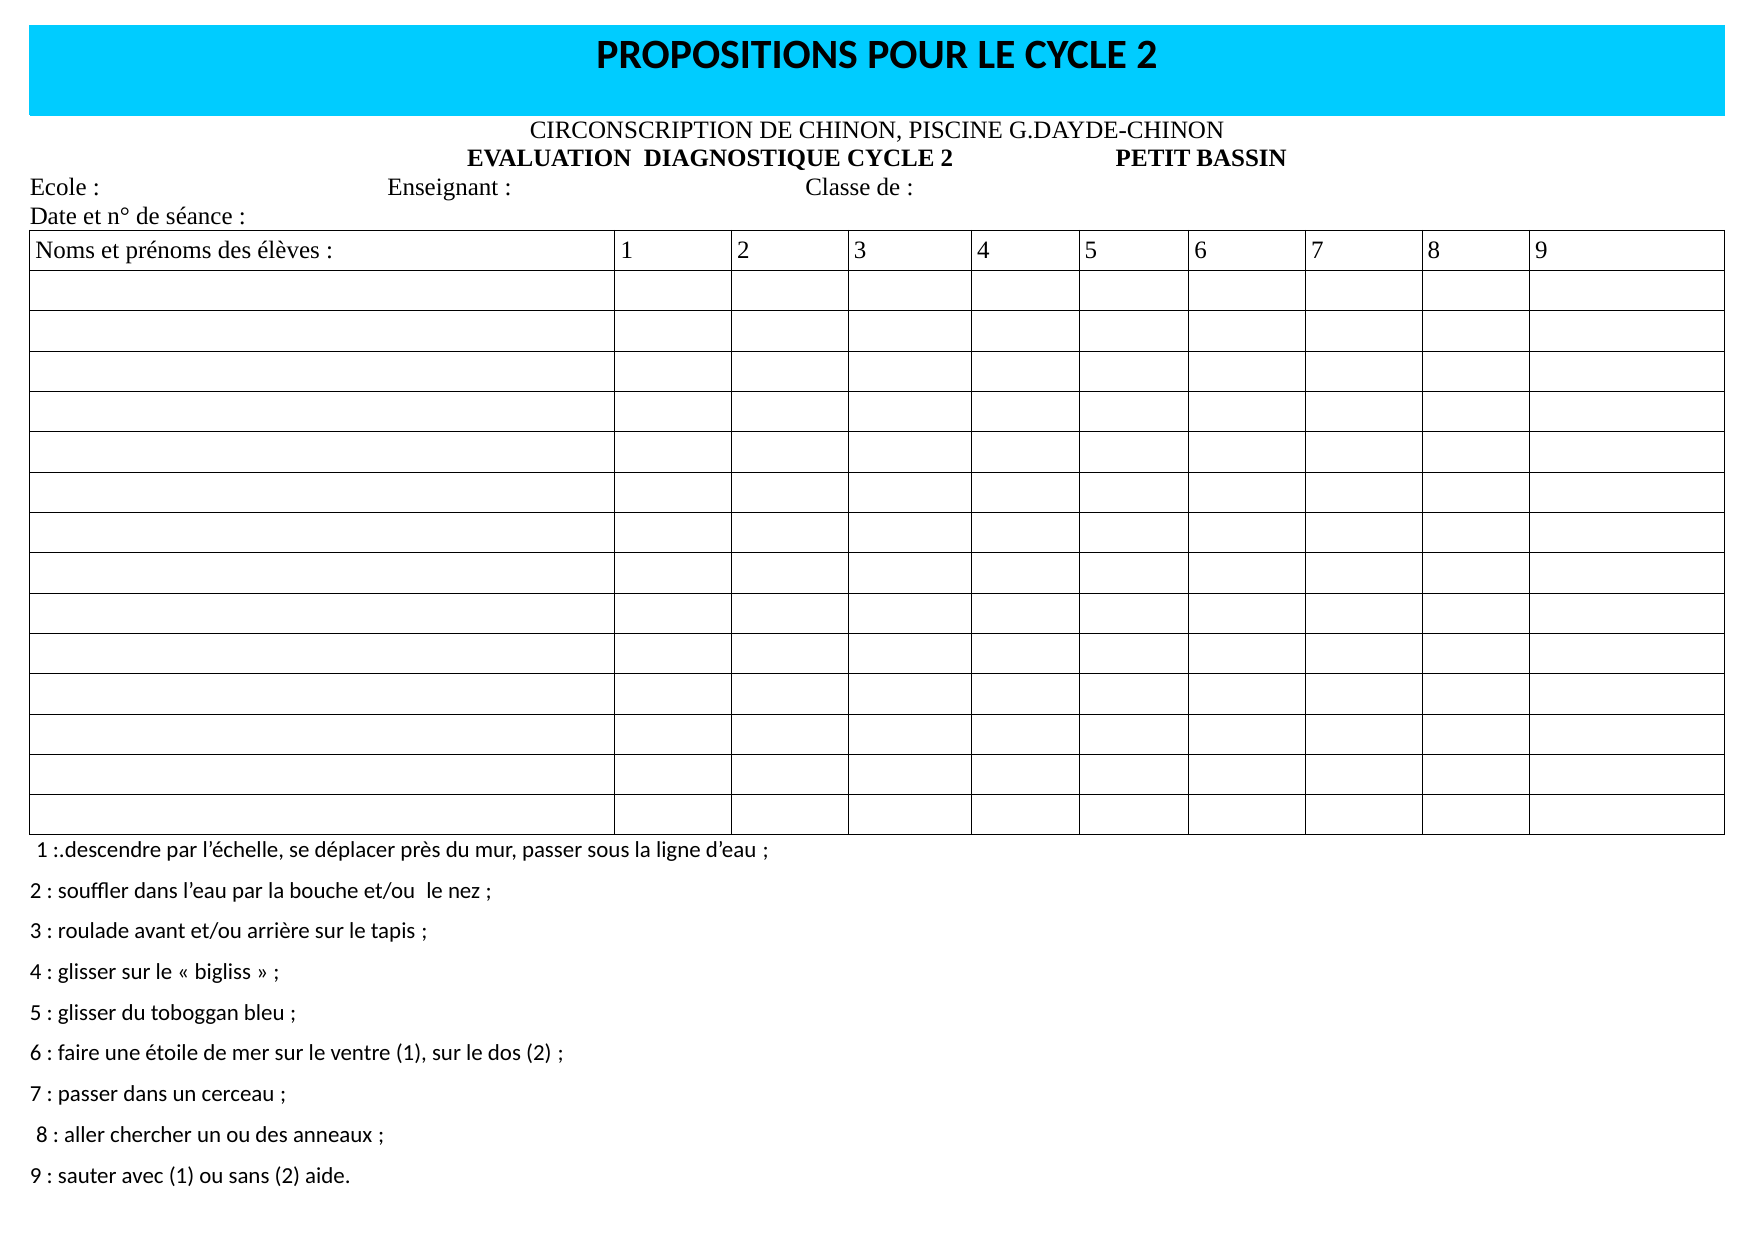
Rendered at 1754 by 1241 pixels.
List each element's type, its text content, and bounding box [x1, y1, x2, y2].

table_cell [1189, 674, 1305, 713]
table_cell [1189, 715, 1305, 754]
table_cell [1423, 553, 1529, 592]
table_cell [1423, 795, 1529, 834]
table_cell [30, 271, 614, 310]
table_cell [1306, 271, 1422, 310]
table_cell [732, 352, 848, 391]
text 8 : aller chercher un ou des anneaux ; [29, 1119, 1724, 1148]
table_cell [972, 513, 1079, 552]
table_header 1 [615, 231, 731, 270]
table_cell [1530, 553, 1724, 592]
table_cell [1306, 795, 1422, 834]
table_cell [1189, 432, 1305, 472]
table_cell [972, 755, 1079, 794]
table_header 4 [972, 231, 1079, 270]
table_cell [849, 674, 971, 713]
table_cell [615, 553, 731, 592]
text 5 : glisser du toboggan bleu ; [29, 998, 1724, 1026]
table_cell [1080, 674, 1188, 713]
table_cell [732, 634, 848, 673]
table_cell [615, 795, 731, 834]
table_cell [732, 513, 848, 552]
table_cell [1306, 715, 1422, 754]
table_cell [972, 634, 1079, 673]
table_cell [1530, 311, 1724, 351]
text 3 : roulade avant et/ou arrière sur le tapis ; [29, 917, 1724, 944]
table_cell [849, 392, 971, 431]
table_cell [30, 553, 614, 592]
table_cell [1189, 795, 1305, 834]
table_cell [1306, 674, 1422, 713]
table_cell [972, 352, 1079, 391]
table_cell [1080, 432, 1188, 472]
table_cell [972, 553, 1079, 592]
table_cell [849, 795, 971, 834]
text Date et n° de séance : [29, 201, 1724, 230]
table_cell [1189, 392, 1305, 431]
table_cell [1530, 755, 1724, 794]
table_cell [615, 513, 731, 552]
table_cell [1423, 473, 1529, 512]
table_cell [1423, 513, 1529, 552]
table_header 7 [1306, 231, 1422, 270]
table_cell [1306, 432, 1422, 472]
table_cell [30, 392, 614, 431]
table_cell [30, 473, 614, 512]
table_cell [1306, 553, 1422, 592]
table_cell [30, 715, 614, 754]
table_cell [1189, 271, 1305, 310]
table_cell [615, 352, 731, 391]
table_cell [849, 513, 971, 552]
table_cell [849, 634, 971, 673]
table_cell [732, 311, 848, 351]
table_cell [1530, 513, 1724, 552]
table_cell [30, 352, 614, 391]
table_cell [30, 795, 614, 834]
table_cell [1080, 634, 1188, 673]
table_cell [849, 473, 971, 512]
table_cell [732, 674, 848, 713]
table_cell [1080, 473, 1188, 512]
table_cell [1530, 473, 1724, 512]
table_cell [732, 715, 848, 754]
table_cell [1189, 594, 1305, 633]
table_cell [1306, 634, 1422, 673]
table_cell [1530, 795, 1724, 834]
table_cell [1080, 311, 1188, 351]
table_cell [615, 594, 731, 633]
table_cell [615, 715, 731, 754]
table_cell [1423, 634, 1529, 673]
table_cell [1306, 352, 1422, 391]
table_header 9 [1530, 231, 1724, 270]
table_cell [849, 271, 971, 310]
table_cell [1306, 311, 1422, 351]
table_cell [1423, 432, 1529, 472]
table_cell [615, 432, 731, 472]
table_cell [1423, 271, 1529, 310]
table_cell [1080, 513, 1188, 552]
table_header 3 [849, 231, 971, 270]
table_cell [1080, 715, 1188, 754]
table_cell [1530, 674, 1724, 713]
table_cell [1530, 432, 1724, 472]
table_cell [30, 634, 614, 673]
table_cell [972, 392, 1079, 431]
table_cell [849, 594, 971, 633]
table_cell [1423, 755, 1529, 794]
table_cell [1530, 594, 1724, 633]
text 1 :.descendre par l’échelle, se déplacer près du mur, passer sous la ligne d’eau ; [29, 835, 1724, 863]
table_cell [732, 432, 848, 472]
table_cell [1423, 594, 1529, 633]
table_cell [849, 432, 971, 472]
table_cell [1306, 392, 1422, 431]
table_header 2 [732, 231, 848, 270]
table_cell [1189, 352, 1305, 391]
table_cell [849, 352, 971, 391]
table_cell [1189, 755, 1305, 794]
table_cell [1306, 473, 1422, 512]
table_cell [849, 311, 971, 351]
table_cell [1080, 392, 1188, 431]
table_cell [972, 432, 1079, 472]
table_cell [1080, 594, 1188, 633]
table_cell [1423, 392, 1529, 431]
table_cell [732, 795, 848, 834]
table_header 8 [1423, 231, 1529, 270]
table_cell [30, 755, 614, 794]
table_cell [972, 311, 1079, 351]
table_cell [732, 392, 848, 431]
table_cell [615, 674, 731, 713]
table_cell [615, 473, 731, 512]
table_cell [1423, 674, 1529, 713]
text 6 : faire une étoile de mer sur le ventre (1), sur le dos (2) ; [29, 1038, 1724, 1066]
table_cell [30, 594, 614, 633]
table_cell [1080, 271, 1188, 310]
table_cell [1080, 352, 1188, 391]
table_cell [1530, 392, 1724, 431]
text 4 : glisser sur le « bigliss » ; [29, 957, 1724, 985]
table_cell [1306, 513, 1422, 552]
text PROPOSITIONS POUR LE CYCLE 2 [31, 26, 1724, 115]
text EVALUATION DIAGNOSTIQUE CYCLE 2 PETIT BASSIN [29, 143, 1724, 172]
table_cell [1189, 473, 1305, 512]
table_cell [1189, 311, 1305, 351]
table_cell [972, 795, 1079, 834]
table_cell [1306, 755, 1422, 794]
table_cell [1423, 352, 1529, 391]
table_header 6 [1189, 231, 1305, 270]
text CIRCONSCRIPTION DE CHINON, PISCINE G.DAYDE-CHINON [29, 115, 1724, 143]
table_cell [615, 271, 731, 310]
table_cell [732, 271, 848, 310]
table_cell [1423, 715, 1529, 754]
table_cell [1306, 594, 1422, 633]
table_cell [1189, 634, 1305, 673]
table_cell [615, 311, 731, 351]
table_cell [1423, 311, 1529, 351]
table_cell [30, 432, 614, 472]
table_cell [1080, 795, 1188, 834]
table_cell [30, 674, 614, 713]
table_cell [849, 715, 971, 754]
table_cell [972, 271, 1079, 310]
table_cell [30, 311, 614, 351]
table_cell [972, 674, 1079, 713]
table_header Noms et prénoms des élèves : [30, 231, 614, 270]
table_cell [615, 755, 731, 794]
table_cell [972, 594, 1079, 633]
text 7 : passer dans un cerceau ; [29, 1079, 1724, 1107]
table_cell [1080, 755, 1188, 794]
table_cell [732, 594, 848, 633]
text 2 : souffler dans l’eau par la bouche et/ou le nez ; [29, 876, 1724, 904]
table_cell [615, 392, 731, 431]
table_cell [972, 715, 1079, 754]
table_cell [849, 755, 971, 794]
text 9 : sauter avec (1) ou sans (2) aide. [29, 1161, 1724, 1189]
table_cell [972, 473, 1079, 512]
table_cell [1530, 715, 1724, 754]
table_cell [1189, 513, 1305, 552]
table_cell [1189, 553, 1305, 592]
table_cell [1530, 634, 1724, 673]
table_cell [615, 634, 731, 673]
table_cell [732, 473, 848, 512]
table_cell [732, 755, 848, 794]
table_cell [849, 553, 971, 592]
table_header 5 [1080, 231, 1188, 270]
table_cell [732, 553, 848, 592]
table_cell [1080, 553, 1188, 592]
text Ecole : Enseignant : Classe de : [29, 172, 1724, 201]
table_cell [1530, 271, 1724, 310]
table_cell [1530, 352, 1724, 391]
table_cell [30, 513, 614, 552]
